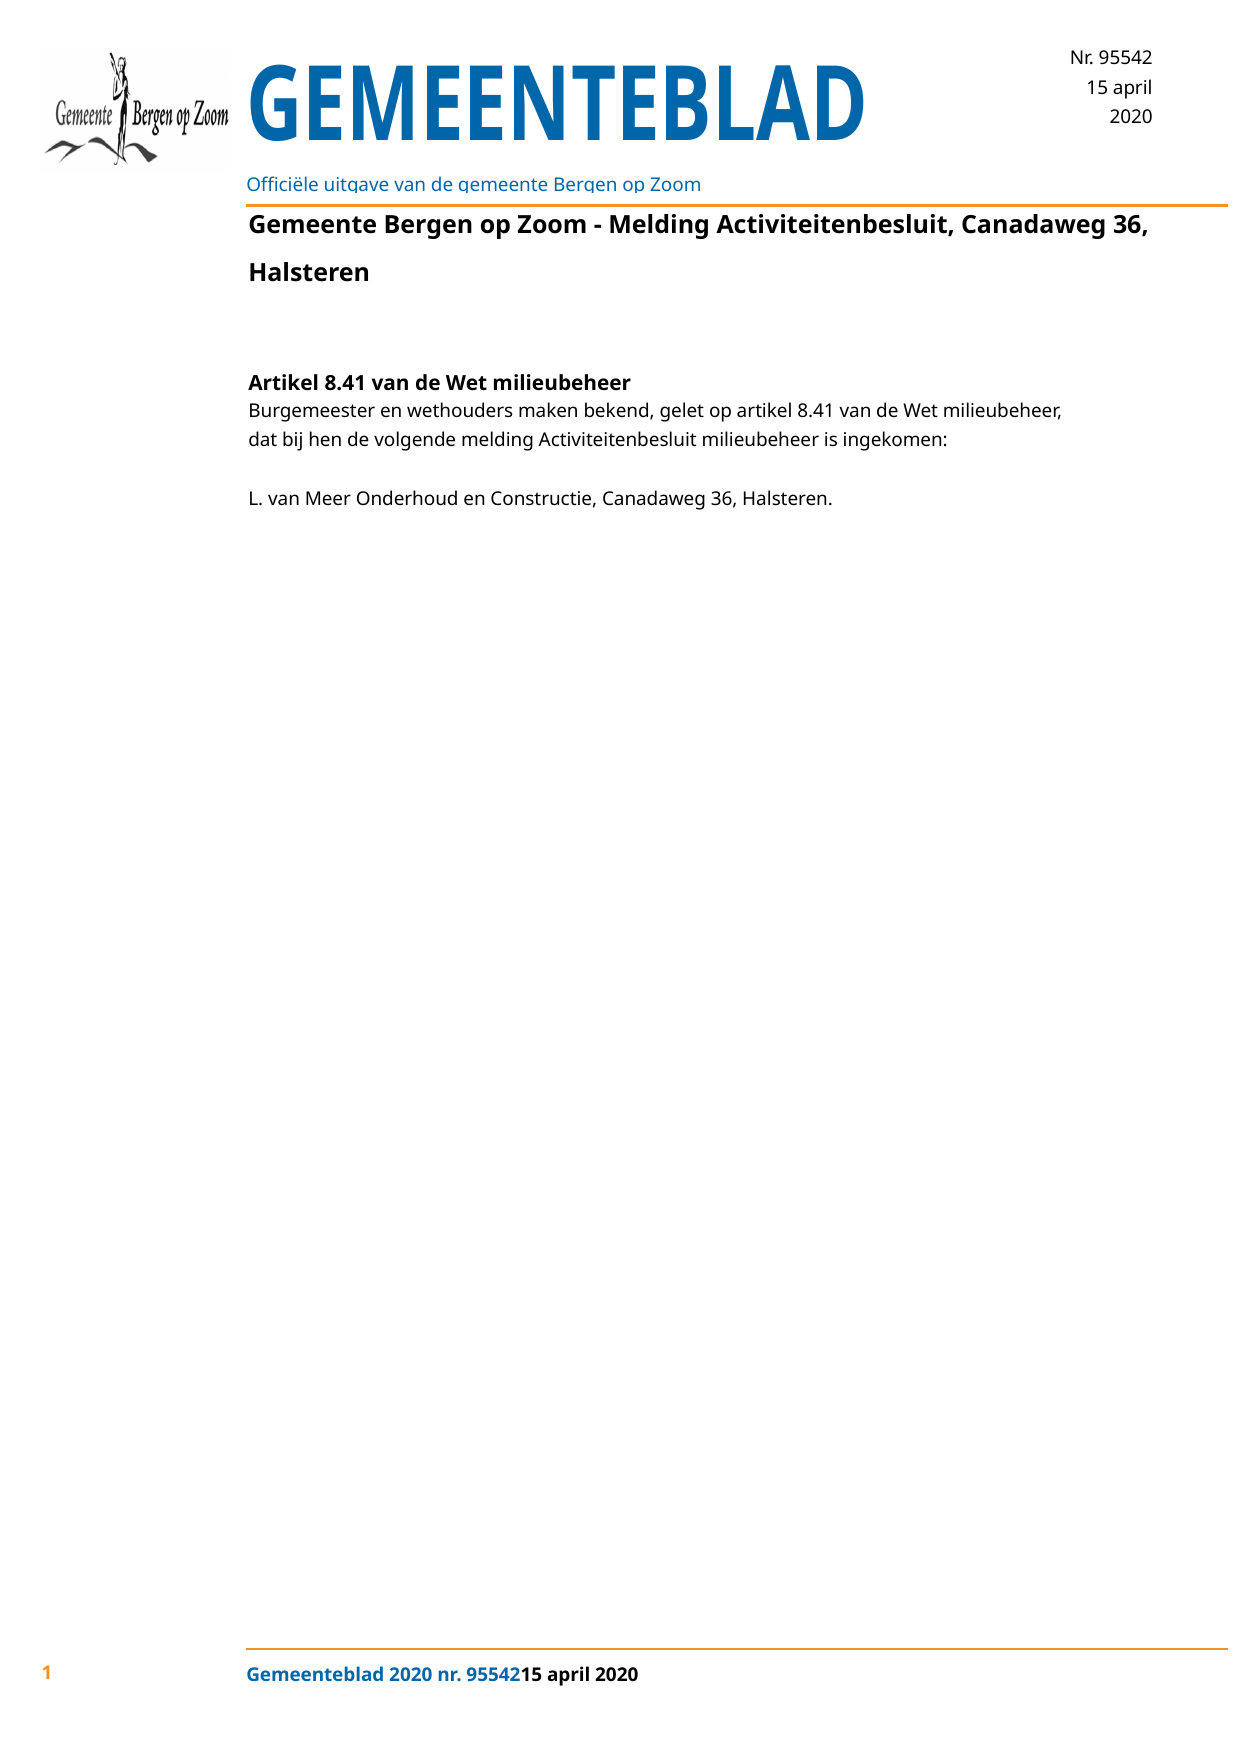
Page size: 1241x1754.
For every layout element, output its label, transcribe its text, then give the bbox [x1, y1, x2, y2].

text dat bij hen de volgende melding Activiteitenbesluit milieubeheer is ingekomen: [248, 426, 1152, 452]
text Artikel 8.41 van de Wet milieubeheer [248, 368, 1152, 397]
text Gemeente Bergen op Zoom - Melding Activiteitenbesluit, Canadaweg 36, Halsteren [248, 207, 1152, 288]
text Burgemeester en wethouders maken bekend, gelet op artikel 8.41 van de Wet milieubeheer, [248, 397, 1152, 422]
picture [41, 47, 231, 172]
text L. van Meer Onderhoud en Constructie, Canadaweg 36, Halsteren. [248, 486, 1152, 511]
